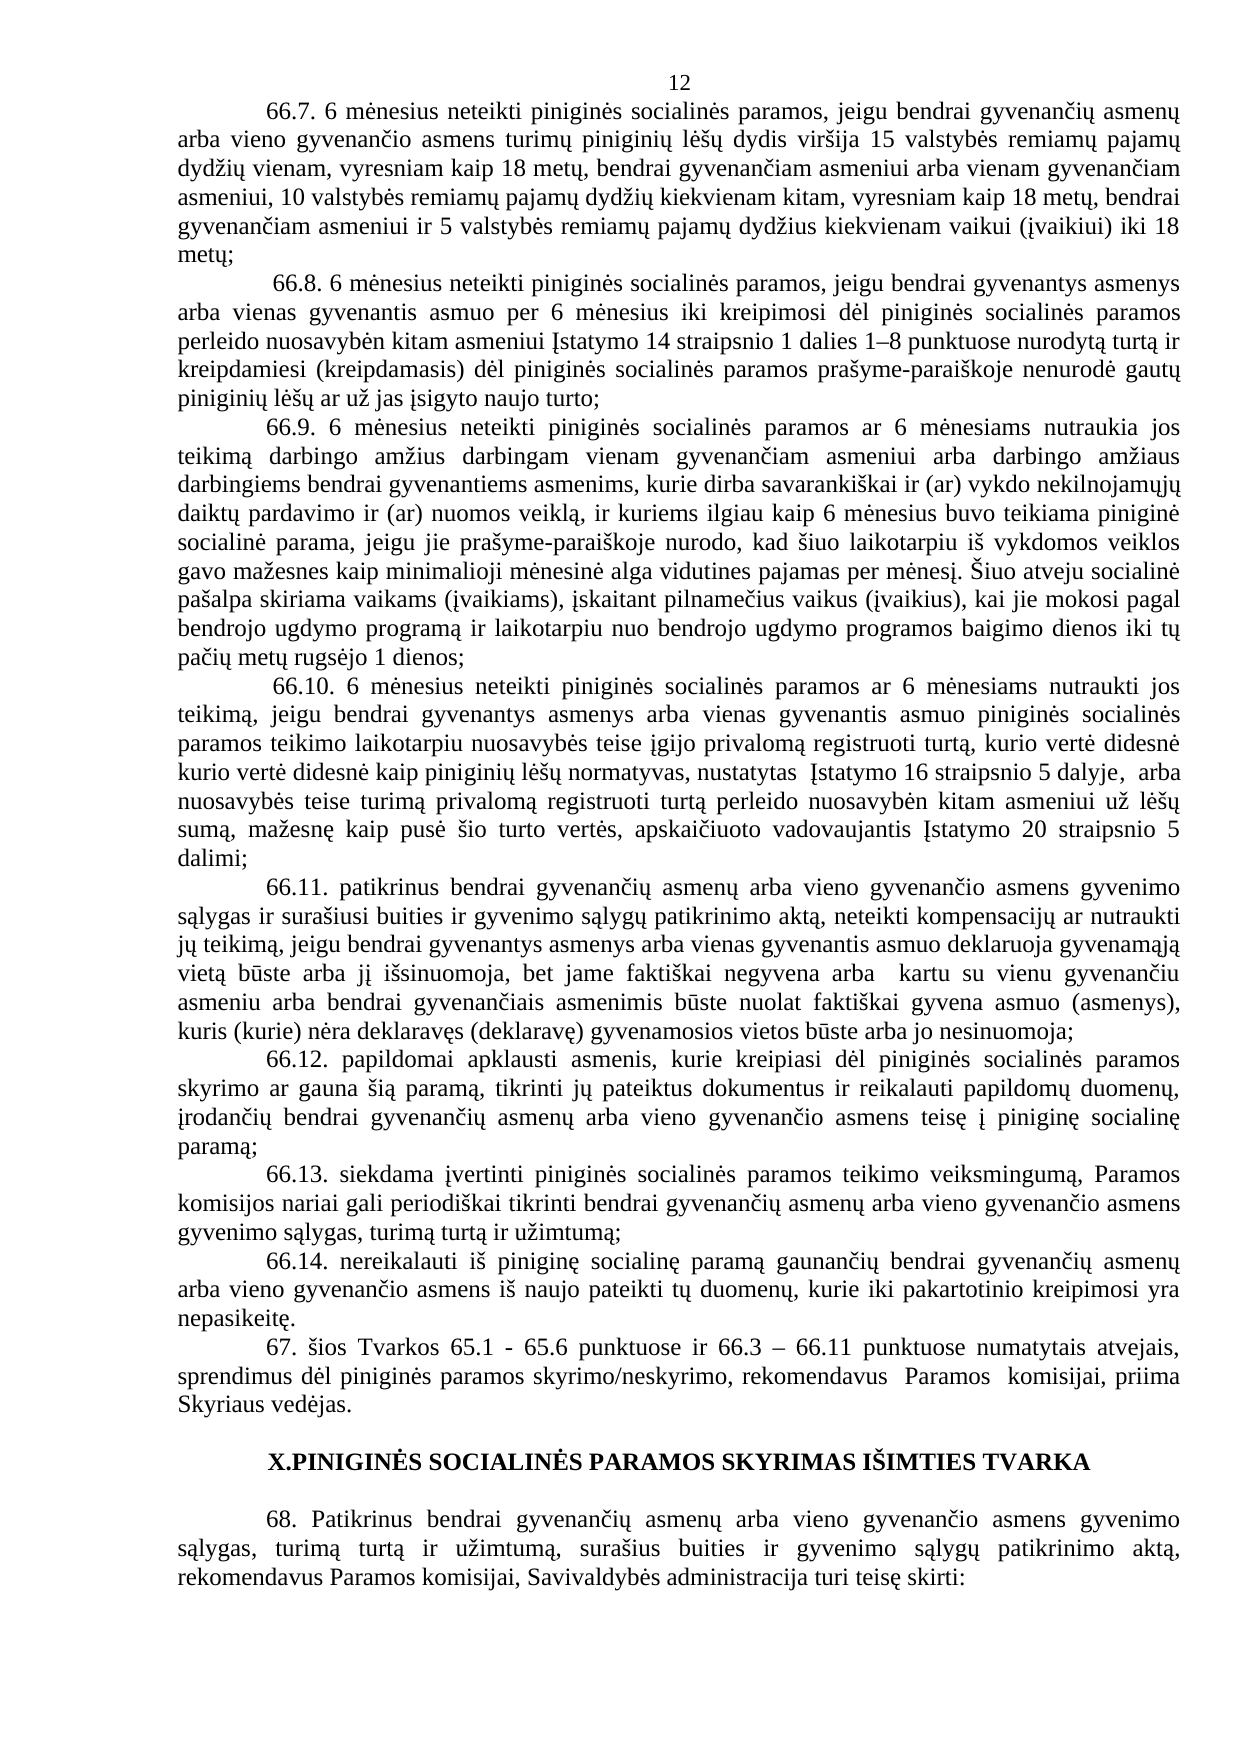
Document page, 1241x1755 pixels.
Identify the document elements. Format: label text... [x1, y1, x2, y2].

text 66.7. 6 mėnesius neteikti piniginės socialinės paramos, jeigu bendrai gyvenančių asmenų arba vieno gyvenančio asmens turimų piniginių lėšų dydis viršija 15 valstybės remiamų pajamų dydžių vienam, vyresniam kaip 18 metų, bendrai gyvenančiam asmeniui arba vienam gyvenančiam asmeniui, 10 valstybės remiamų pajamų dydžių kiekvienam kitam, vyresniam kaip 18 metų, bendrai gyvenančiam asmeniui ir 5 valstybės remiamų pajamų dydžius kiekvienam vaikui (įvaikiui) iki 18 metų; [177, 96, 1181, 268]
text 66.10. 6 mėnesius neteikti piniginės socialinės paramos ar 6 mėnesiams nutraukti jos teikimą, jeigu bendrai gyvenantys asmenys arba vienas gyvenantis asmuo piniginės socialinės paramos teikimo laikotarpiu nuosavybės teise įgijo privalomą registruoti turtą, kurio vertė didesnė kurio vertė didesnė kaip piniginių lėšų normatyvas, nustatytas Įstatymo 16 straipsnio 5 dalyje, arba nuosavybės teise turimą privalomą registruoti turtą perleido nuosavybėn kitam asmeniui už lėšų sumą, mažesnę kaip pusė šio turto vertės, apskaičiuoto vadovaujantis Įstatymo 20 straipsnio 5 dalimi; [177, 671, 1181, 872]
text 66.9. 6 mėnesius neteikti piniginės socialinės paramos ar 6 mėnesiams nutraukia jos teikimą darbingo amžius darbingam vienam gyvenančiam asmeniui arba darbingo amžiaus darbingiems bendrai gyvenantiems asmenims, kurie dirba savarankiškai ir (ar) vykdo nekilnojamųjų daiktų pardavimo ir (ar) nuomos veiklą, ir kuriems ilgiau kaip 6 mėnesius buvo teikiama piniginė socialinė parama, jeigu jie prašyme-paraiškoje nurodo, kad šiuo laikotarpiu iš vykdomos veiklos gavo mažesnes kaip minimalioji mėnesinė alga vidutines pajamas per mėnesį. Šiuo atveju socialinė pašalpa skiriama vaikams (įvaikiams), įskaitant pilnamečius vaikus (įvaikius), kai jie mokosi pagal bendrojo ugdymo programą ir laikotarpiu nuo bendrojo ugdymo programos baigimo dienos iki tų pačių metų rugsėjo 1 dienos; [177, 412, 1181, 671]
text 66.12. papildomai apklausti asmenis, kurie kreipiasi dėl piniginės socialinės paramos skyrimo ar gauna šią paramą, tikrinti jų pateiktus dokumentus ir reikalauti papildomų duomenų, įrodančių bendrai gyvenančių asmenų arba vieno gyvenančio asmens teisę į piniginę socialinę paramą; [177, 1044, 1181, 1159]
text 68. Patikrinus bendrai gyvenančių asmenų arba vieno gyvenančio asmens gyvenimo sąlygas, turimą turtą ir užimtumą, surašius buities ir gyvenimo sąlygų patikrinimo aktą, rekomendavus Paramos komisijai, Savivaldybės administracija turi teisę skirti: [177, 1504, 1181, 1591]
text X.PINIGINĖS SOCIALINĖS PARAMOS SKYRIMAS IŠIMTIES TVARKA [177, 1447, 1181, 1476]
text 66.14. nereikalauti iš piniginę socialinę paramą gaunančių bendrai gyvenančių asmenų arba vieno gyvenančio asmens iš naujo pateikti tų duomenų, kurie iki pakartotinio kreipimosi yra nepasikeitę. [177, 1246, 1181, 1332]
text 66.8. 6 mėnesius neteikti piniginės socialinės paramos, jeigu bendrai gyvenantys asmenys arba vienas gyvenantis asmuo per 6 mėnesius iki kreipimosi dėl piniginės socialinės paramos perleido nuosavybėn kitam asmeniui Įstatymo 14 straipsnio 1 dalies 1–8 punktuose nurodytą turtą ir kreipdamiesi (kreipdamasis) dėl piniginės socialinės paramos prašyme-paraiškoje nenurodė gautų piniginių lėšų ar už jas įsigyto naujo turto; [177, 268, 1181, 412]
text 67. šios Tvarkos 65.1 - 65.6 punktuose ir 66.3 – 66.11 punktuose numatytais atvejais, sprendimus dėl piniginės paramos skyrimo/neskyrimo, rekomendavus Paramos komisijai, priima Skyriaus vedėjas. [177, 1332, 1181, 1418]
text 66.13. siekdama įvertinti piniginės socialinės paramos teikimo veiksmingumą, Paramos komisijos nariai gali periodiškai tikrinti bendrai gyvenančių asmenų arba vieno gyvenančio asmens gyvenimo sąlygas, turimą turtą ir užimtumą; [177, 1159, 1181, 1246]
text 66.11. patikrinus bendrai gyvenančių asmenų arba vieno gyvenančio asmens gyvenimo sąlygas ir surašiusi buities ir gyvenimo sąlygų patikrinimo aktą, neteikti kompensacijų ar nutraukti jų teikimą, jeigu bendrai gyvenantys asmenys arba vienas gyvenantis asmuo deklaruoja gyvenamąją vietą būste arba jį išsinuomoja, bet jame faktiškai negyvena arba kartu su vienu gyvenančiu asmeniu arba bendrai gyvenančiais asmenimis būste nuolat faktiškai gyvena asmuo (asmenys), kuris (kurie) nėra deklaravęs (deklaravę) gyvenamosios vietos būste arba jo nesinuomoja; [177, 872, 1181, 1044]
